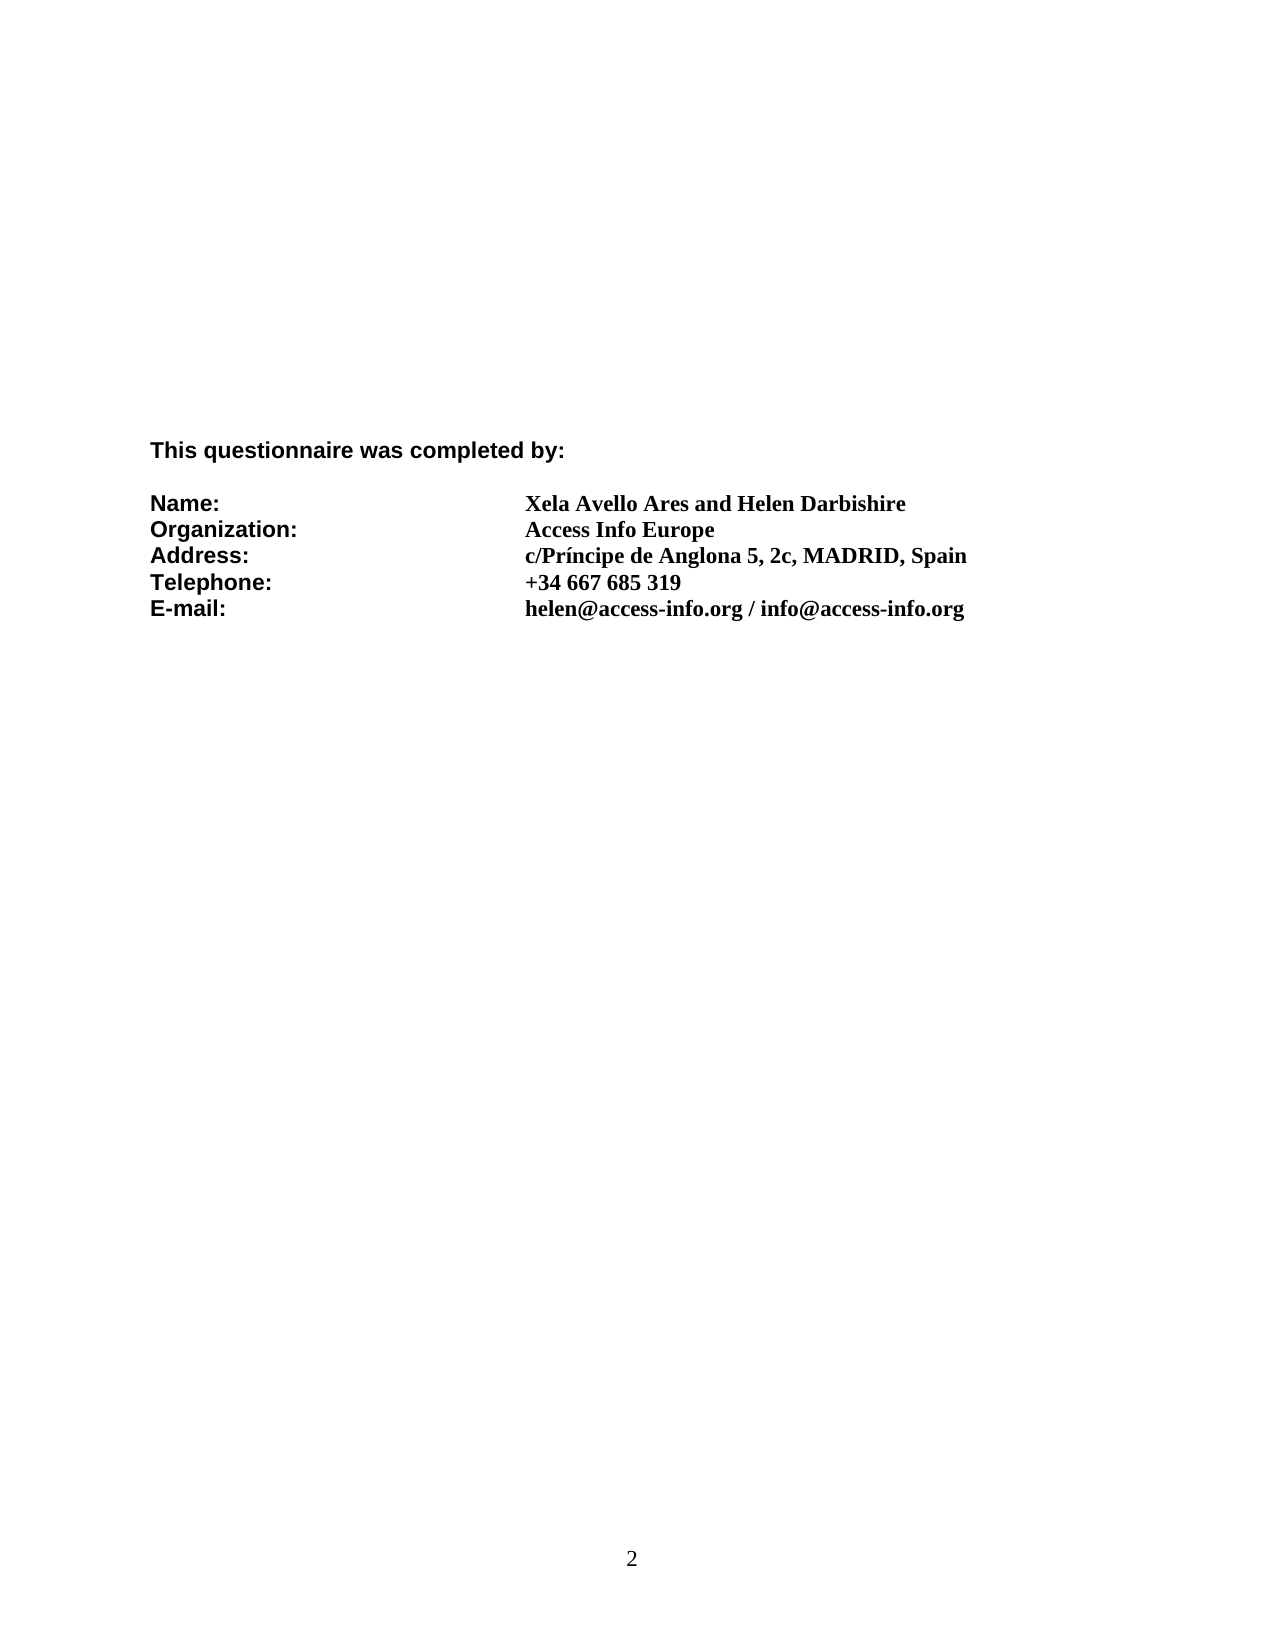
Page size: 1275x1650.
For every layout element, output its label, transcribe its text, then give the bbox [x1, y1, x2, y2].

text Organization: Access Info Europe [150, 516, 1125, 542]
text Telephone: +34 667 685 319 [150, 569, 1125, 595]
text E-mail: helen@access-info.org / info@access-info.org [150, 595, 1125, 622]
text Name: Xela Avello Ares and Helen Darbishire [150, 489, 1125, 516]
text Address: c/Príncipe de Anglona 5, 2c, MADRID, Spain [150, 542, 1125, 569]
text This questionnaire was completed by: [150, 437, 1125, 463]
